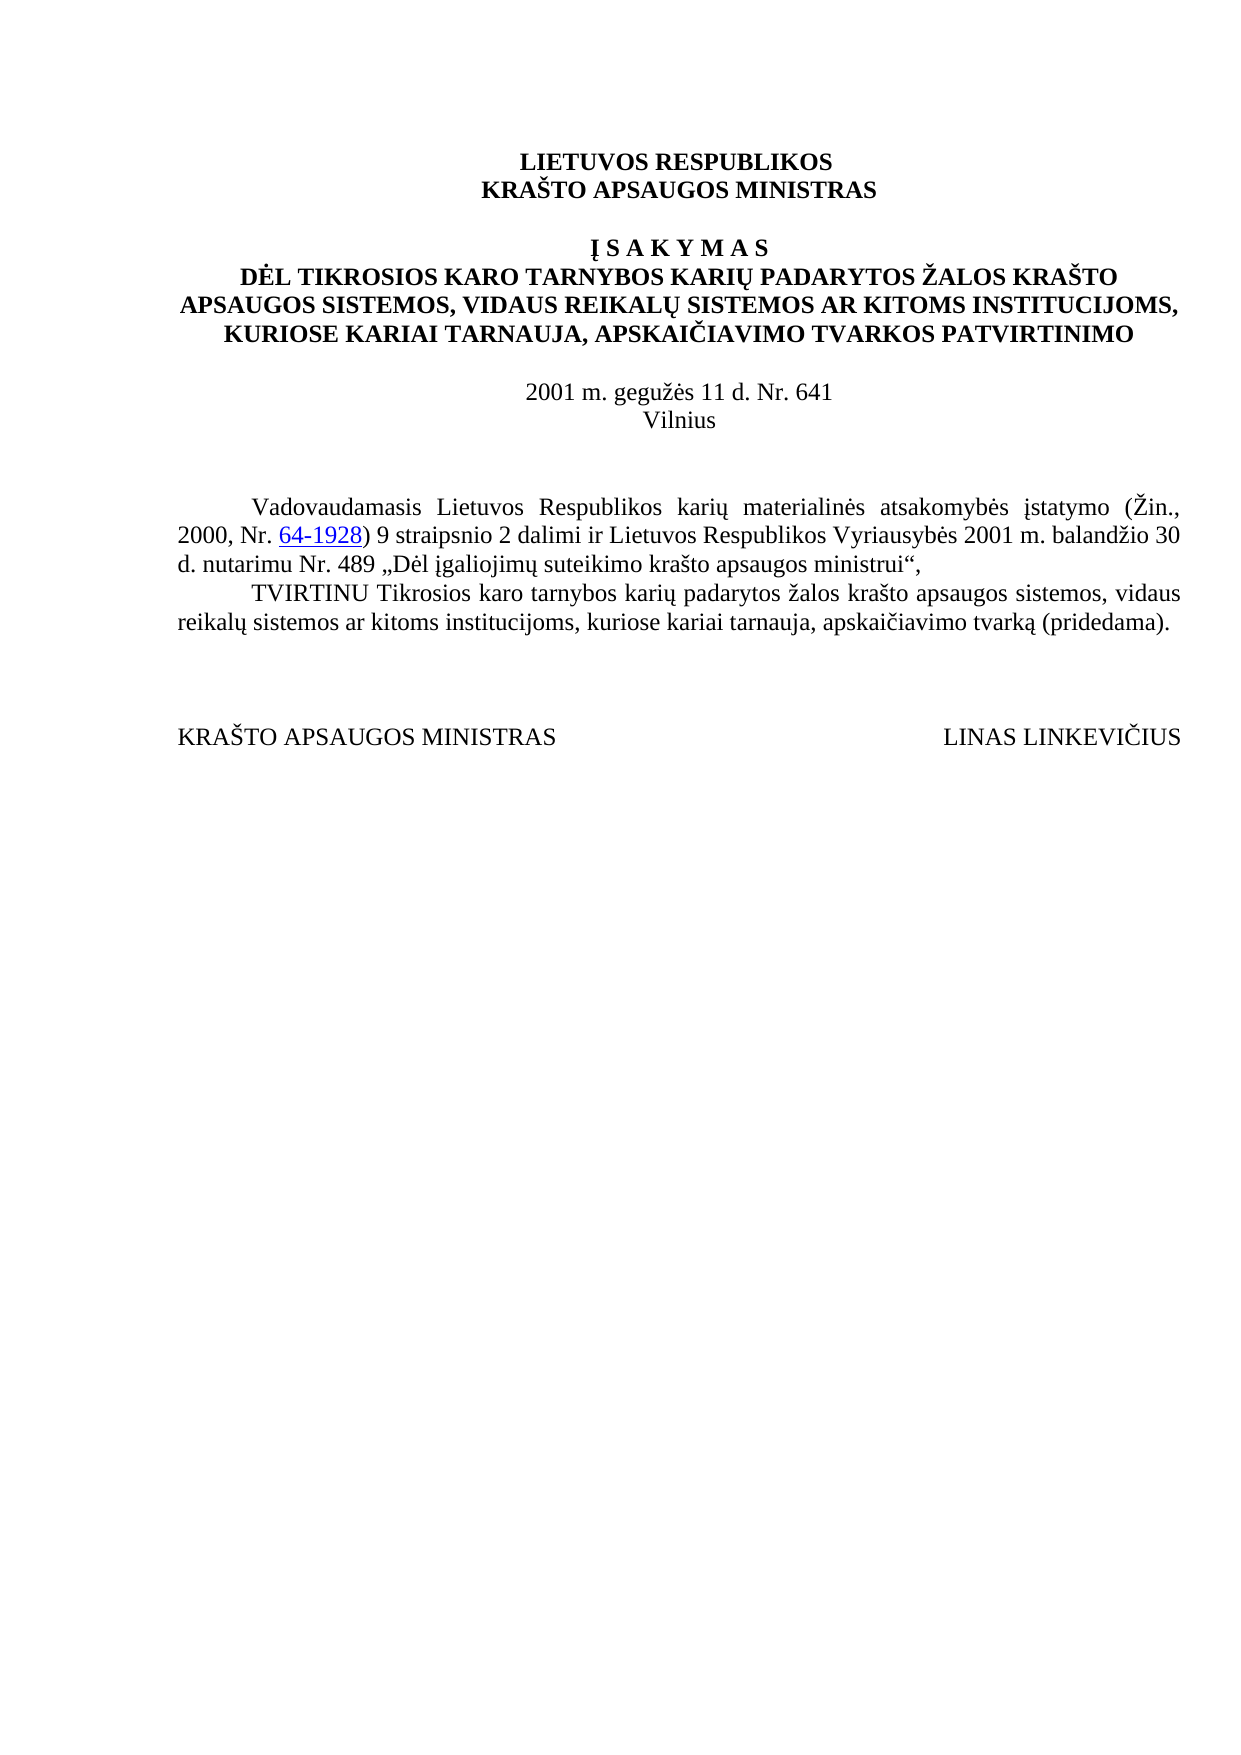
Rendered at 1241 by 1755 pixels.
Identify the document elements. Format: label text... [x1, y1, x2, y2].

text Į S A K Y M A S [177, 233, 1181, 262]
text Vadovaudamasis Lietuvos Respublikos karių materialinės atsakomybės įstatymo (Žin., 2000, Nr. 64-1928) 9 straipsnio 2 dalimi ir Lietuvos Respublikos Vyriausybės 2001 m. balandžio 30 d. nutarimu Nr. 489 „Dėl įgaliojimų suteikimo krašto apsaugos ministrui“, [177, 492, 1181, 578]
text KRAŠTO APSAUGOS MINISTRAS [177, 176, 1181, 204]
text DĖL TIKROSIOS KARO TARNYBOS KARIŲ PADARYTOS ŽALOS KRAŠTO APSAUGOS SISTEMOS, VIDAUS REIKALŲ SISTEMOS AR KITOMS INSTITUCIJOMS, KURIOSE KARIAI TARNAUJA, APSKAIČIAVIMO TVARKOS PATVIRTINIMO [177, 262, 1181, 348]
text 2001 m. gegužės 11 d. Nr. 641 [177, 377, 1181, 406]
text Vilnius [177, 406, 1181, 434]
text LIETUVOS RESPUBLIKOS [177, 147, 1181, 176]
text KRAŠTO APSAUGOS MINISTRAS LINAS LINKEVIČIUS [177, 722, 1181, 751]
text TVIRTINU Tikrosios karo tarnybos karių padarytos žalos krašto apsaugos sistemos, vidaus reikalų sistemos ar kitoms institucijoms, kuriose kariai tarnauja, apskaičiavimo tvarką (pridedama). [177, 578, 1181, 636]
